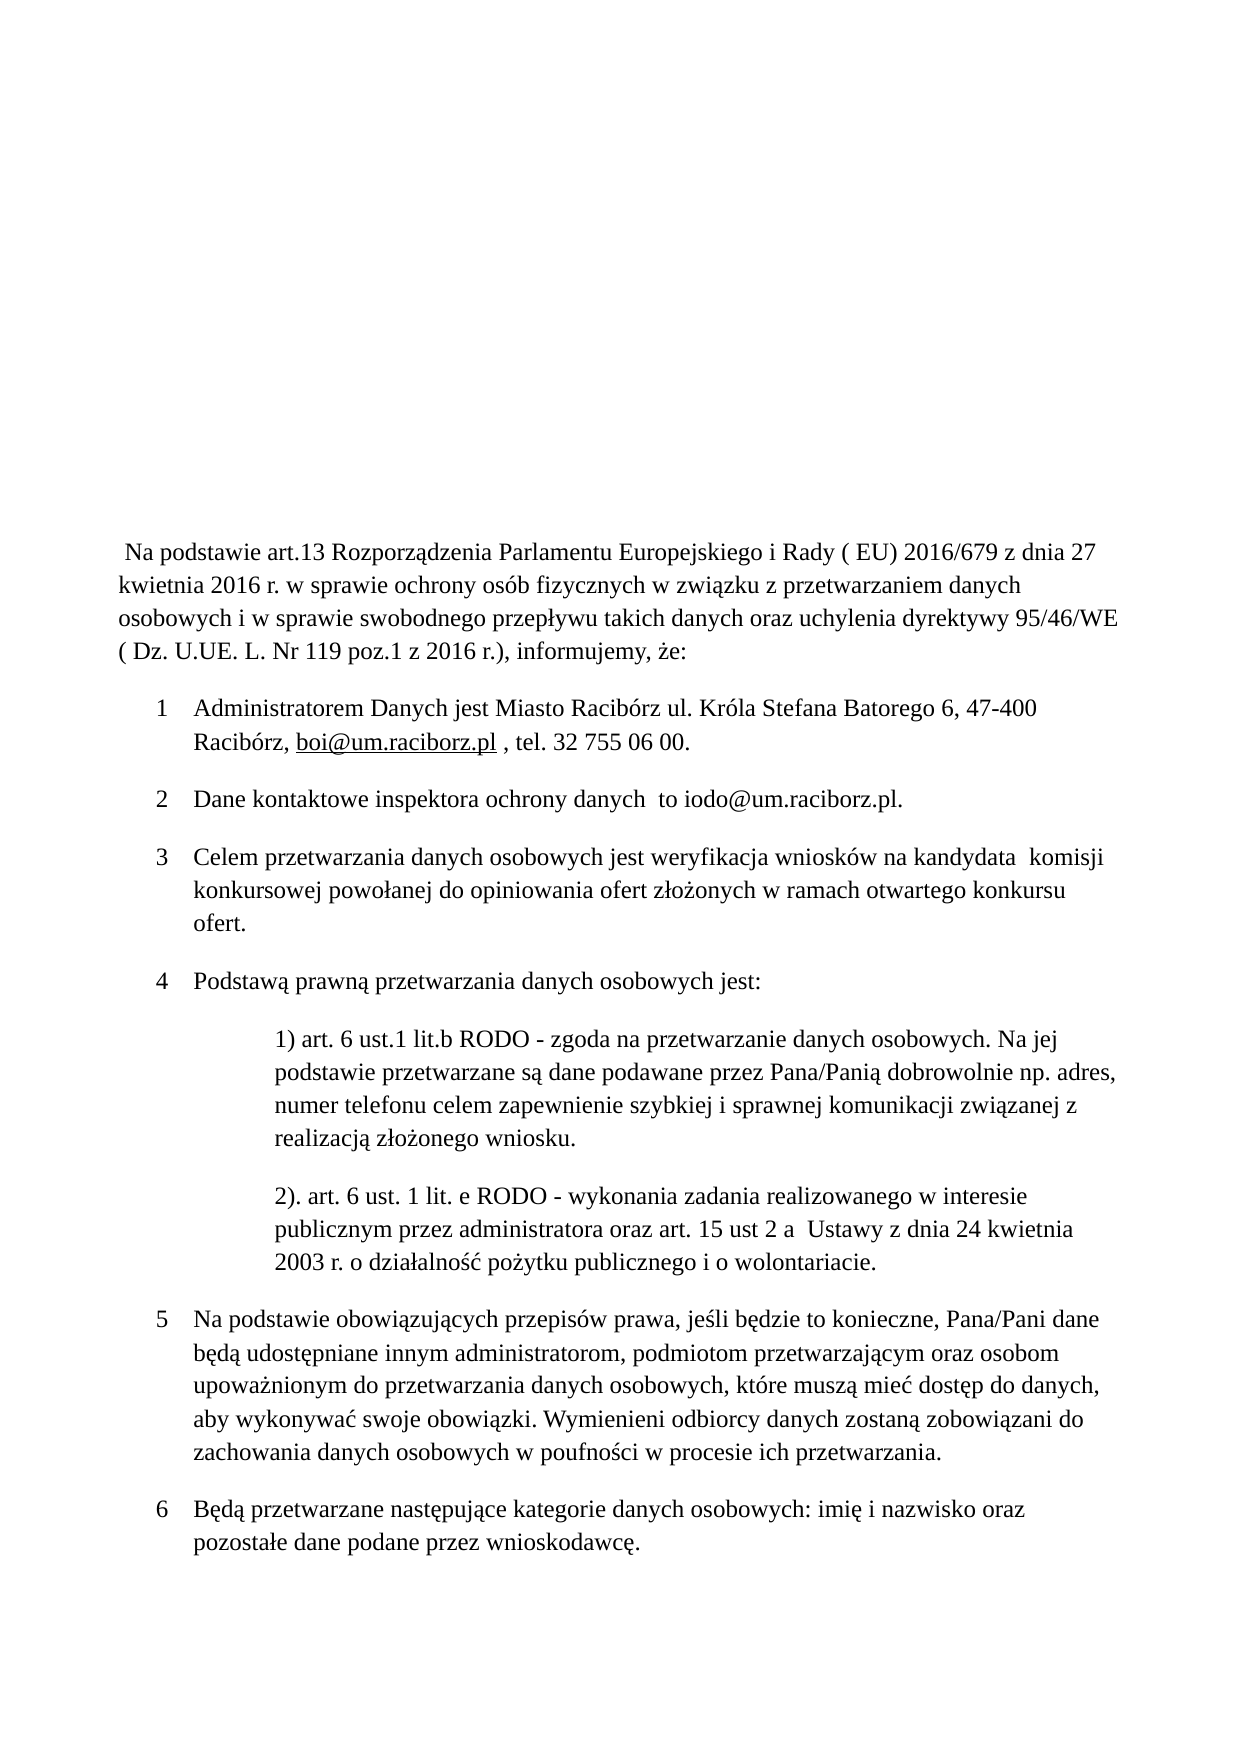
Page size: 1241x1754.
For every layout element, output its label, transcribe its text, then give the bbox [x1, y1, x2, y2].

list Celem przetwarzania danych osobowych jest weryfikacja wniosków na kandydata komisji konkursowej powołanej do opiniowania ofert złożonych w ramach otwartego konkursu ofert. [156, 842, 1122, 937]
list Dane kontaktowe inspektora ochrony danych to iodo@um.raciborz.pl. [156, 784, 1122, 813]
list Będą przetwarzane następujące kategorie danych osobowych: imię i nazwisko oraz pozostałe dane podane przez wnioskodawcę. [156, 1494, 1122, 1556]
text 1) art. 6 ust.1 lit.b RODO - zgoda na przetwarzanie danych osobowych. Na jej podstawie przetwarzane są dane podawane przez Pana/Panią dobrowolnie np. adres, numer telefonu celem zapewnienie szybkiej i sprawnej komunikacji związanej z realizacją złożonego wniosku. [274, 1024, 1122, 1152]
list Na podstawie obowiązujących przepisów prawa, jeśli będzie to konieczne, Pana/Pani dane będą udostępniane innym administratorom, podmiotom przetwarzającym oraz osobom upoważnionym do przetwarzania danych osobowych, które muszą mieć dostęp do danych, aby wykonywać swoje obowiązki. Wymienieni odbiorcy danych zostaną zobowiązani do zachowania danych osobowych w poufności w procesie ich przetwarzania. [156, 1304, 1122, 1465]
text Na podstawie art.13 Rozporządzenia Parlamentu Europejskiego i Rady ( EU) 2016/679 z dnia 27 kwietnia 2016 r. w sprawie ochrony osób fizycznych w związku z przetwarzaniem danych osobowych i w sprawie swobodnego przepływu takich danych oraz uchylenia dyrektywy 95/46/WE ( Dz. U.UE. L. Nr 119 poz.1 z 2016 r.), informujemy, że: [118, 537, 1122, 664]
text 2). art. 6 ust. 1 lit. e RODO - wykonania zadania realizowanego w interesie publicznym przez administratora oraz art. 15 ust 2 a Ustawy z dnia 24 kwietnia 2003 r. o działalność pożytku publicznego i o wolontariacie. [274, 1181, 1122, 1276]
list Administratorem Danych jest Miasto Racibórz ul. Króla Stefana Batorego 6, 47-400 Racibórz, boi@um.raciborz.pl , tel. 32 755 06 00. [156, 693, 1122, 755]
list Podstawą prawną przetwarzania danych osobowych jest: [156, 966, 1122, 995]
